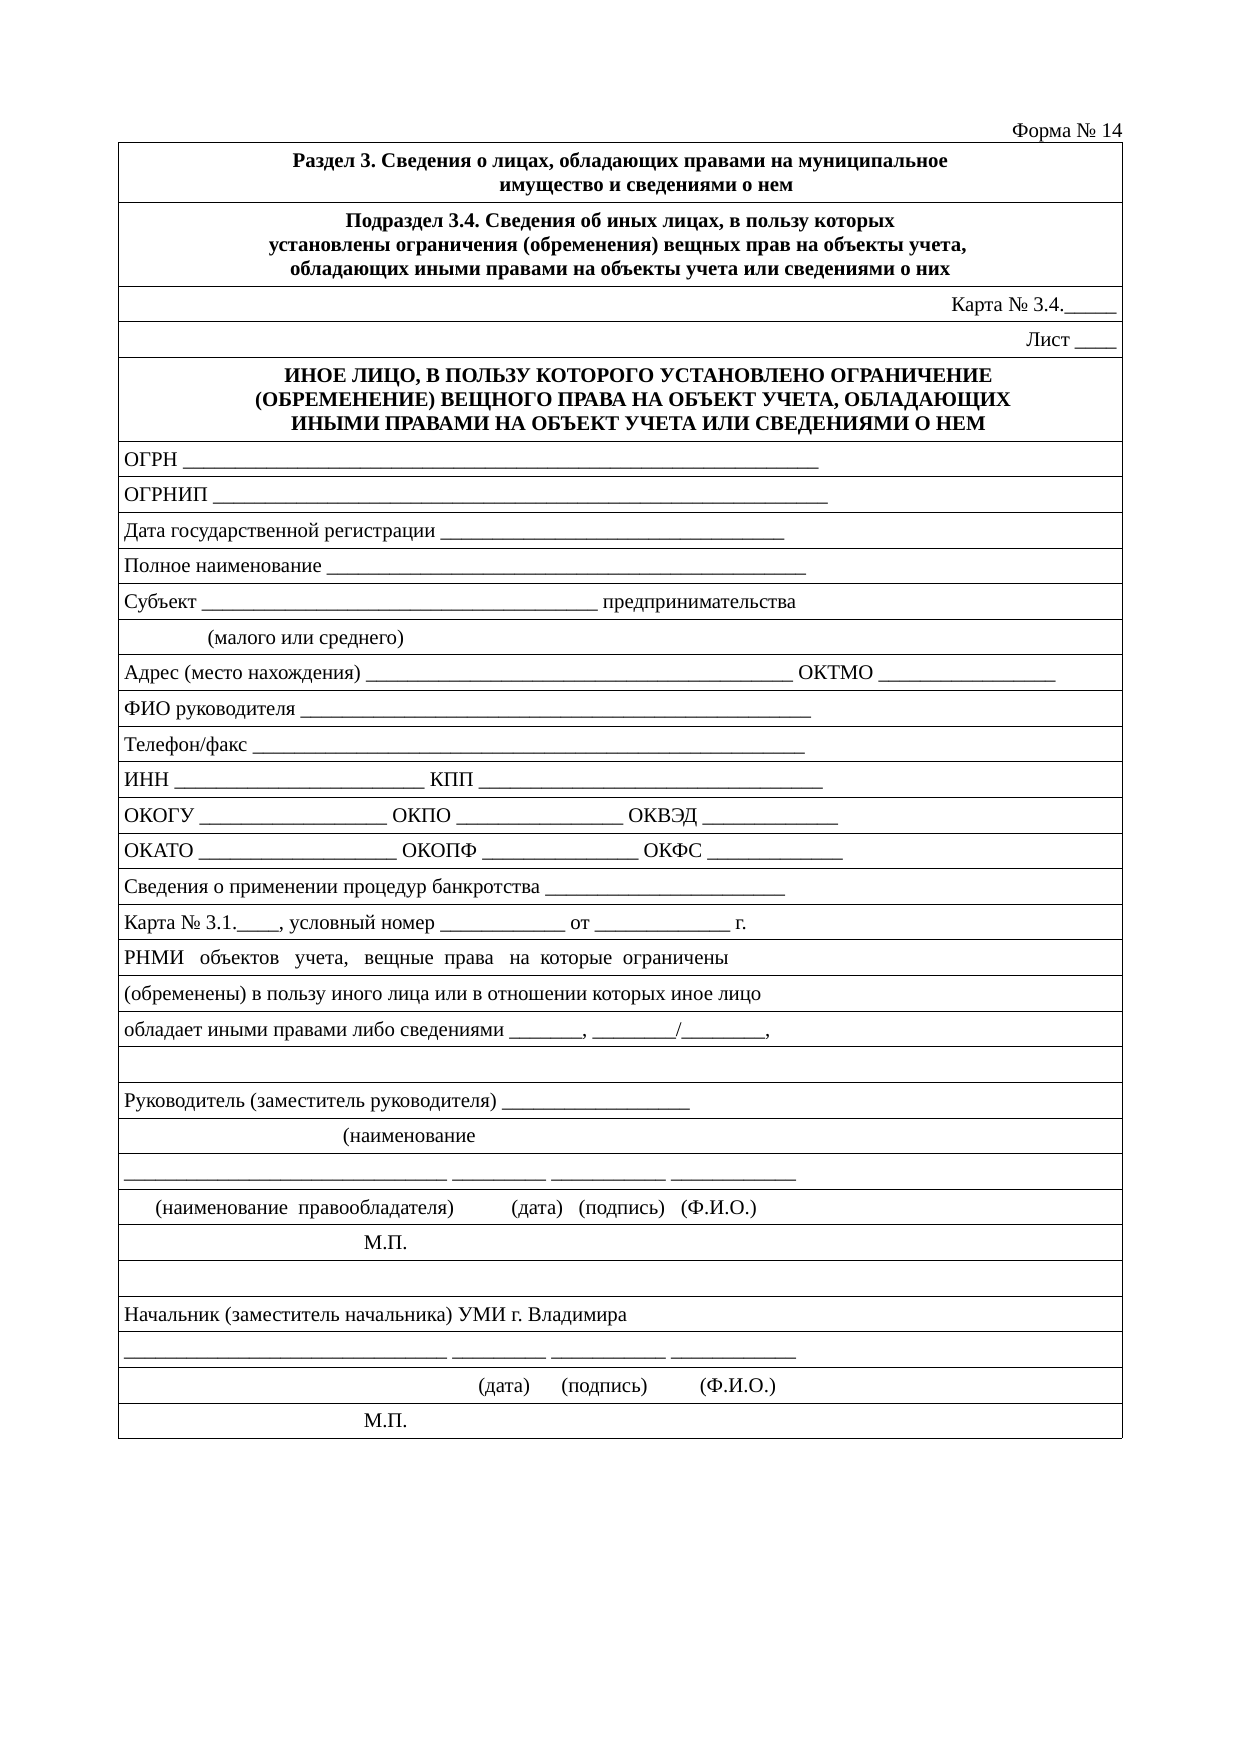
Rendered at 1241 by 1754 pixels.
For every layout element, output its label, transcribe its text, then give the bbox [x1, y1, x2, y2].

table_cell Подраздел 3.4. Сведения об иных лицах, в пользу которых установлены ограничения (обременения) вещных прав на объекты учета, обладающих иными правами на объекты учета или сведениями о них [119, 203, 1122, 286]
table_cell Телефон/факс _____________________________________________________ [119, 727, 1122, 761]
table_cell обладает иными правами либо сведениями _______, ________/________, [119, 1012, 1122, 1046]
table_cell [119, 1047, 1122, 1082]
table_header Раздел 3. Сведения о лицах, обладающих правами на муниципальное имущество и сведениями о нем [119, 143, 1122, 202]
table_cell М.П. [119, 1225, 1122, 1260]
table_cell Руководитель (заместитель руководителя) __________________ [119, 1083, 1122, 1117]
table_cell М.П. [119, 1404, 1122, 1438]
table_cell ОГРНИП ___________________________________________________________ [119, 477, 1122, 512]
table_cell ИНН ________________________ КПП _________________________________ [119, 762, 1122, 797]
table_cell (обременены) в пользу иного лица или в отношении которых иное лицо [119, 976, 1122, 1011]
table_cell (малого или среднего) [119, 620, 1122, 654]
table_cell ИНОЕ ЛИЦО, В ПОЛЬЗУ КОТОРОГО УСТАНОВЛЕНО ОГРАНИЧЕНИЕ (ОБРЕМЕНЕНИЕ) ВЕЩНОГО ПРАВА НА ОБЪЕКТ УЧЕТА, ОБЛАДАЮЩИХ ИНЫМИ ПРАВАМИ НА ОБЪЕКТ УЧЕТА ИЛИ СВЕДЕНИЯМИ О НЕМ [119, 358, 1122, 441]
table_cell Карта № 3.4._____ [119, 287, 1122, 321]
table_cell Адрес (место нахождения) _________________________________________ ОКТМО _________________ [119, 655, 1122, 690]
table_cell ОГРН _____________________________________________________________ [119, 442, 1122, 476]
table_cell РНМИ объектов учета, вещные права на которые ограничены [119, 940, 1122, 975]
table_cell _______________________________ _________ ___________ ____________ [119, 1332, 1122, 1367]
table_cell Субъект ______________________________________ предпринимательства [119, 584, 1122, 619]
table_cell (наименование [119, 1119, 1122, 1153]
table_cell [119, 1261, 1122, 1296]
table_cell Полное наименование ______________________________________________ [119, 549, 1122, 583]
table_cell (наименование правообладателя) (дата) (подпись) (Ф.И.О.) [119, 1190, 1122, 1224]
table_cell Дата государственной регистрации _________________________________ [119, 513, 1122, 547]
table_cell Лист ____ [119, 322, 1122, 357]
table_cell (дата) (подпись) (Ф.И.О.) [119, 1368, 1122, 1402]
table_cell Начальник (заместитель начальника) УМИ г. Владимира [119, 1297, 1122, 1331]
text Форма № 14 [118, 118, 1122, 142]
table_cell _______________________________ _________ ___________ ____________ [119, 1154, 1122, 1189]
table_cell ФИО руководителя _________________________________________________ [119, 691, 1122, 726]
table_cell Карта № 3.1.____, условный номер ____________ от _____________ г. [119, 905, 1122, 939]
table_cell ОКОГУ __________________ ОКПО ________________ ОКВЭД _____________ [119, 798, 1122, 832]
table_cell ОКАТО ___________________ ОКОПФ _______________ ОКФС _____________ [119, 834, 1122, 868]
table_cell Сведения о применении процедур банкротства _______________________ [119, 869, 1122, 904]
